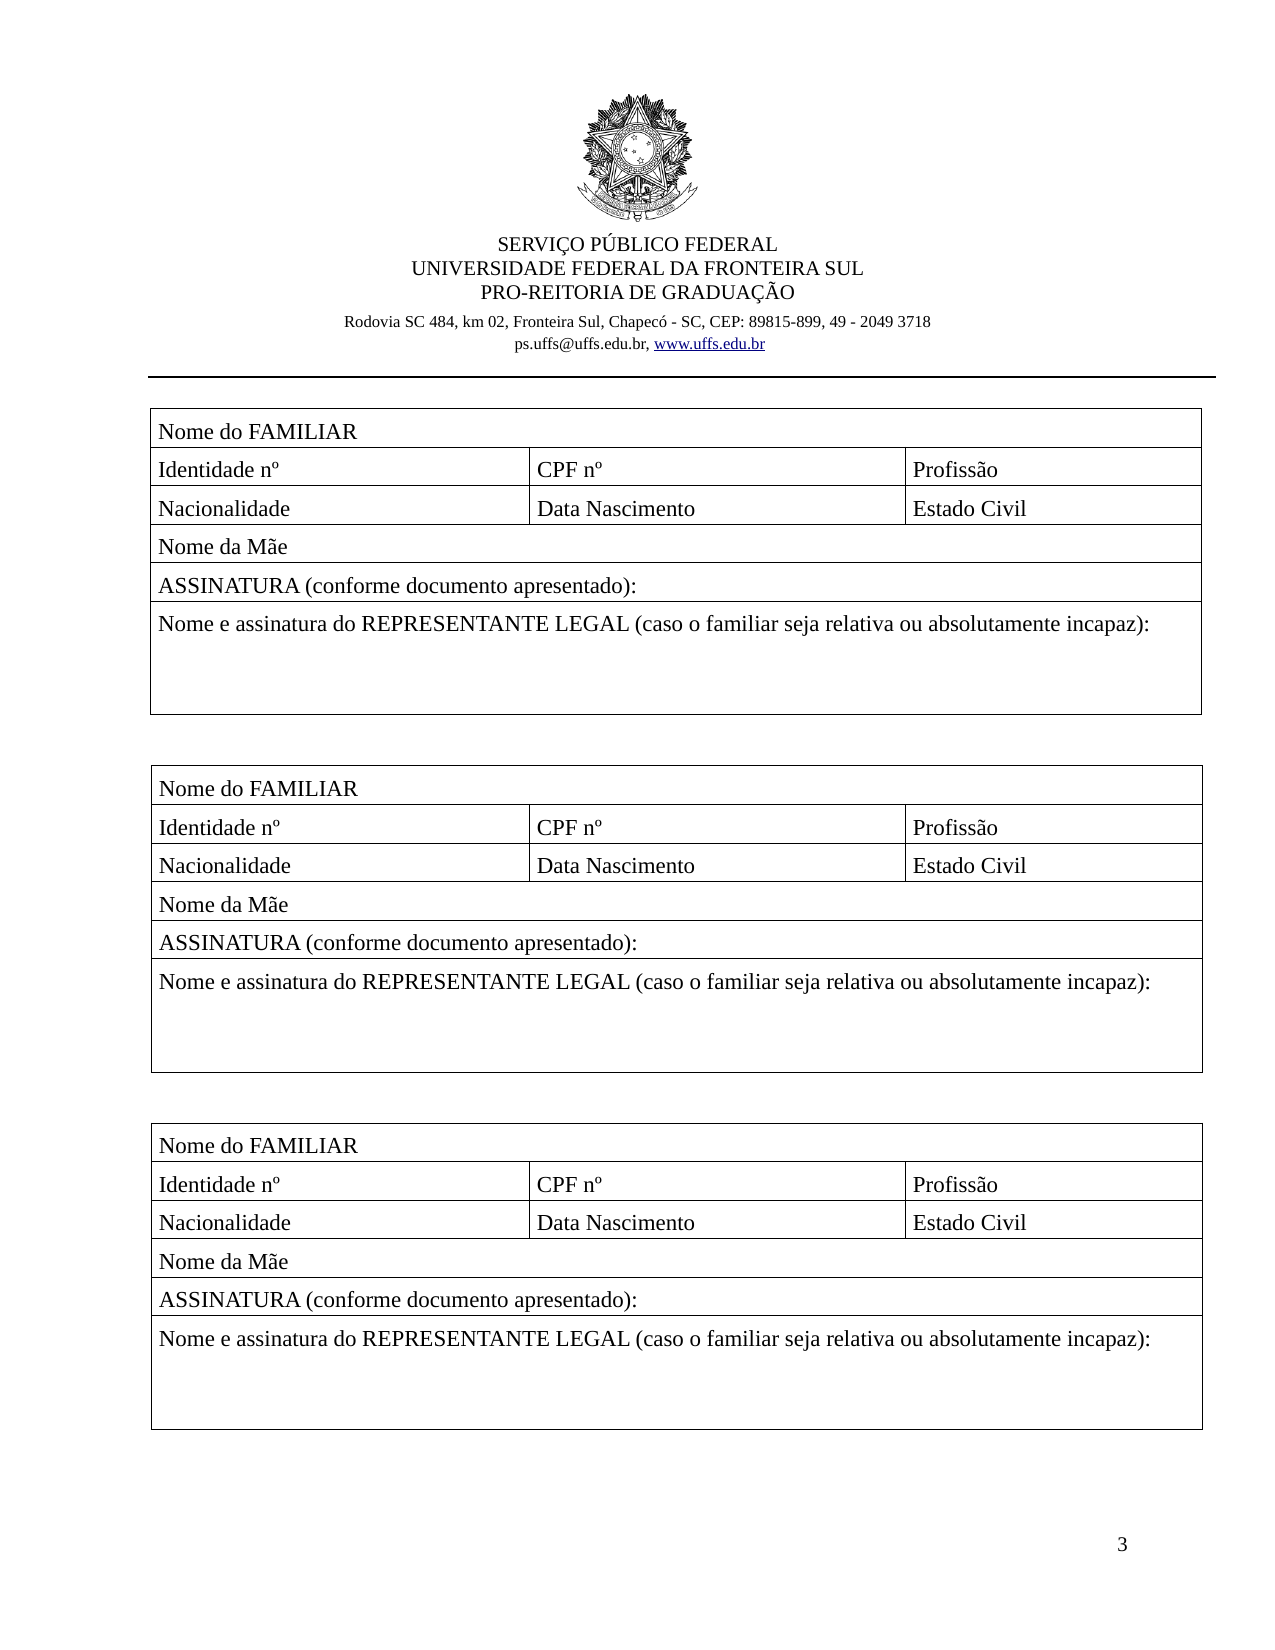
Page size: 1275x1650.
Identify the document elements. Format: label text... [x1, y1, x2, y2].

table_cell Estado Civil [906, 844, 1202, 881]
table_cell Nome e assinatura do REPRESENTANTE LEGAL (caso o familiar seja relativa ou absolutamente incapaz): [152, 959, 1202, 1072]
table_cell Nome e assinatura do REPRESENTANTE LEGAL (caso o familiar seja relativa ou absolutamente incapaz): [151, 602, 1201, 714]
table_cell ASSINATURA (conforme documento apresentado): [151, 563, 1201, 601]
table_header Nome do FAMILIAR [152, 766, 1202, 804]
table_cell Data Nascimento [530, 1201, 905, 1238]
table_header Nome do FAMILIAR [152, 1124, 1202, 1161]
table_cell Profissão [906, 805, 1202, 842]
table_cell Estado Civil [906, 486, 1201, 524]
table_cell Nome da Mãe [151, 525, 1201, 562]
table_cell Nacionalidade [151, 486, 529, 524]
table_cell Nacionalidade [152, 1201, 529, 1238]
table_cell Nome e assinatura do REPRESENTANTE LEGAL (caso o familiar seja relativa ou absolutamente incapaz): [152, 1316, 1202, 1429]
table_cell Data Nascimento [530, 486, 905, 524]
table_cell Nome da Mãe [152, 882, 1202, 919]
table_cell CPF nº [530, 1162, 905, 1200]
table_cell Identidade nº [152, 805, 529, 842]
table_cell CPF nº [530, 448, 905, 485]
table_cell Identidade nº [151, 448, 529, 485]
table_cell Profissão [906, 448, 1201, 485]
table_cell ASSINATURA (conforme documento apresentado): [152, 921, 1202, 958]
table_cell Estado Civil [906, 1201, 1202, 1238]
table_cell Nome da Mãe [152, 1239, 1202, 1277]
table_cell Profissão [906, 1162, 1202, 1200]
table_cell ASSINATURA (conforme documento apresentado): [152, 1278, 1202, 1315]
table_cell Nacionalidade [152, 844, 529, 881]
table_cell CPF nº [530, 805, 905, 842]
table_cell Data Nascimento [530, 844, 905, 881]
table_cell Identidade nº [152, 1162, 529, 1200]
table_header Nome do FAMILIAR [151, 409, 1201, 447]
